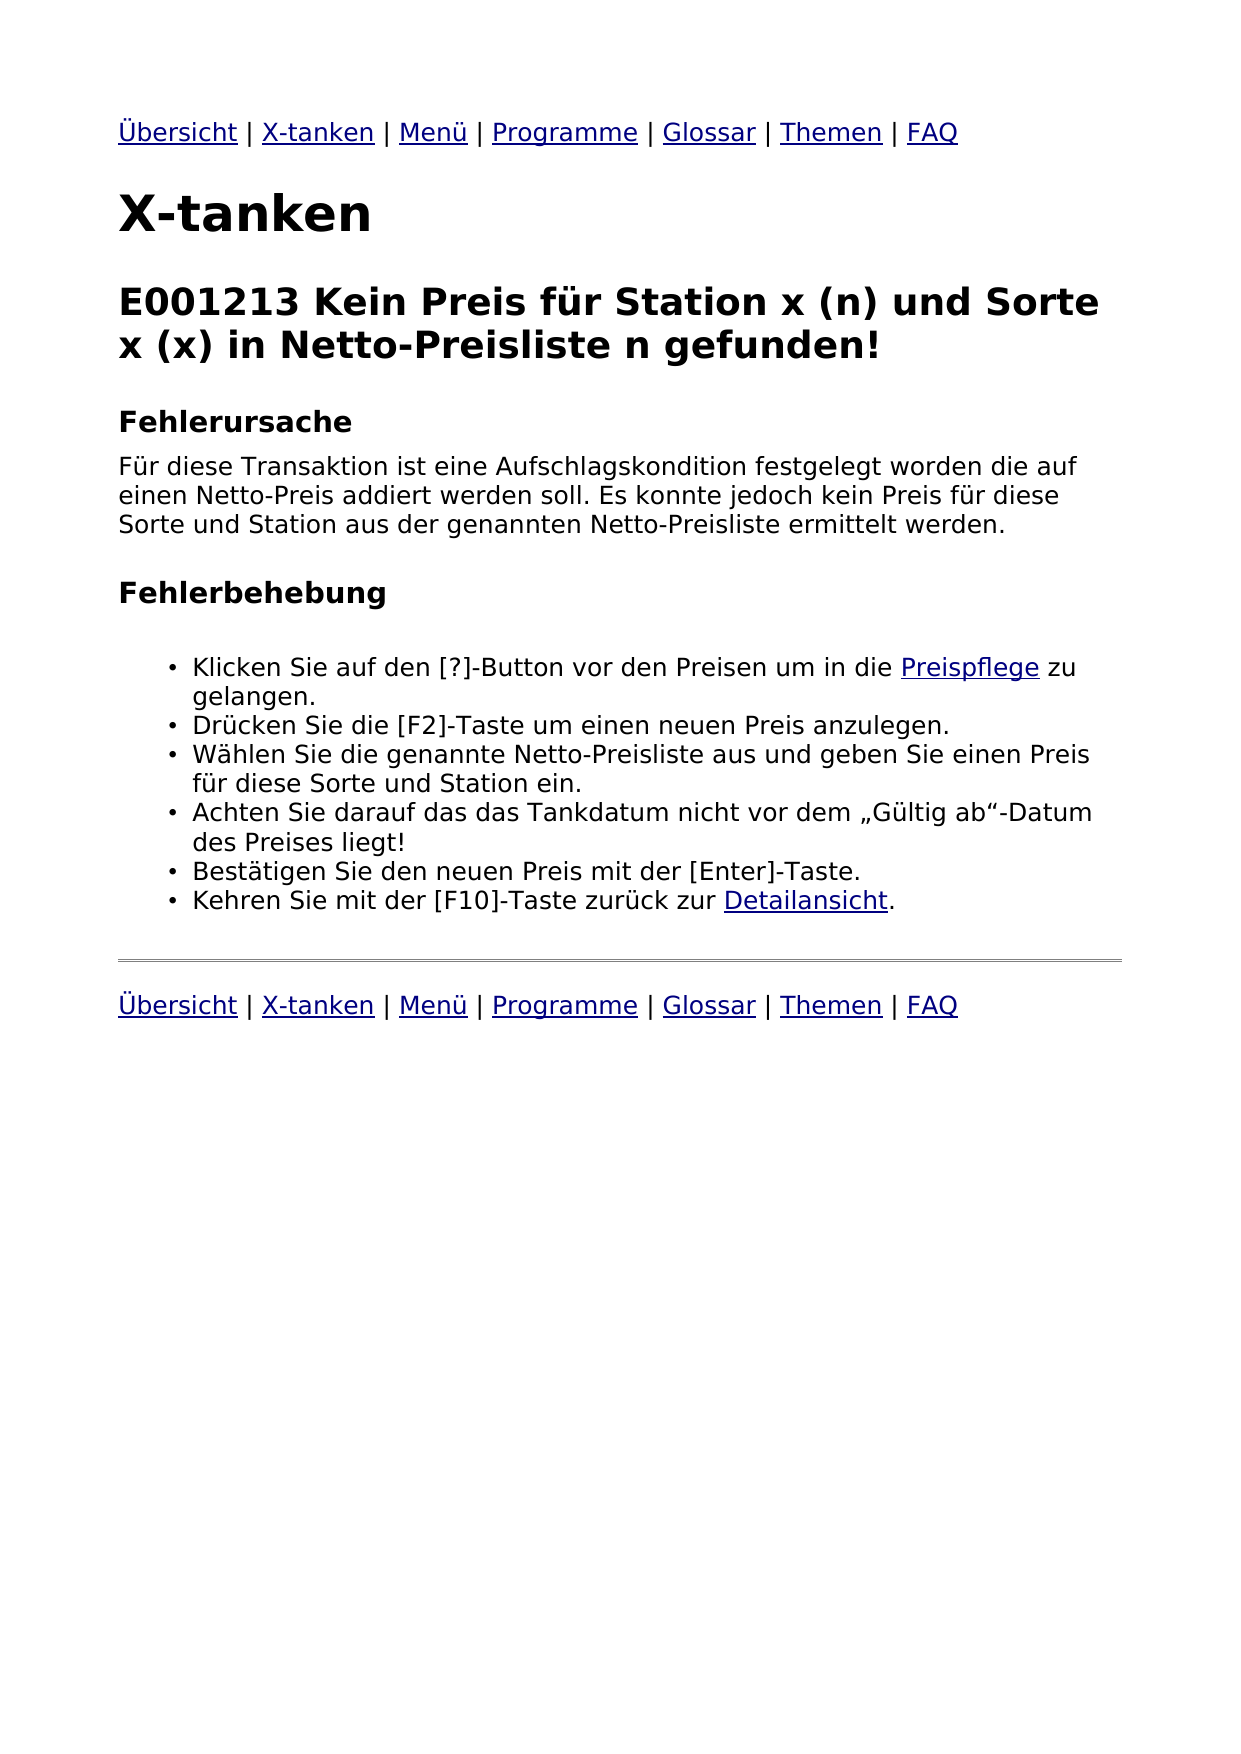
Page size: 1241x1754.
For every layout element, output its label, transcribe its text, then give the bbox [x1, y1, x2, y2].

text Übersicht | X-tanken | Menü | Programme | Glossar | Themen | FAQ [118, 118, 1122, 147]
list Klicken Sie auf den [?]-Button vor den Preisen um in die Preispflege zu gelangen. [177, 653, 1122, 711]
text Für diese Transaktion ist eine Aufschlagskondition festgelegt worden die auf einen Netto-Preis addiert werden soll. Es konnte jedoch kein Preis für diese Sorte und Station aus der genannten Netto-Preisliste ermittelt werden. [118, 452, 1122, 539]
list Achten Sie darauf das das Tankdatum nicht vor dem „Gültig ab“-Datum des Preises liegt! [177, 798, 1122, 857]
subtitle Fehlerbehebung [118, 577, 1122, 611]
list Bestätigen Sie den neuen Preis mit der [Enter]-Taste. [177, 857, 1122, 886]
list Kehren Sie mit der [F10]-Taste zurück zur Detailansicht. [177, 886, 1122, 915]
list Drücken Sie die [F2]-Taste um einen neuen Preis anzulegen. [177, 711, 1122, 740]
text Übersicht | X-tanken | Menü | Programme | Glossar | Themen | FAQ [118, 991, 1122, 1020]
subtitle X-tanken [118, 185, 1122, 243]
subtitle Fehlerursache [118, 405, 1122, 439]
list Wählen Sie die genannte Netto-Preisliste aus und geben Sie einen Preis für diese Sorte und Station ein. [177, 740, 1122, 798]
subtitle E001213 Kein Preis für Station x (n) und Sorte x (x) in Netto-Preisliste n gefunden! [118, 281, 1122, 368]
